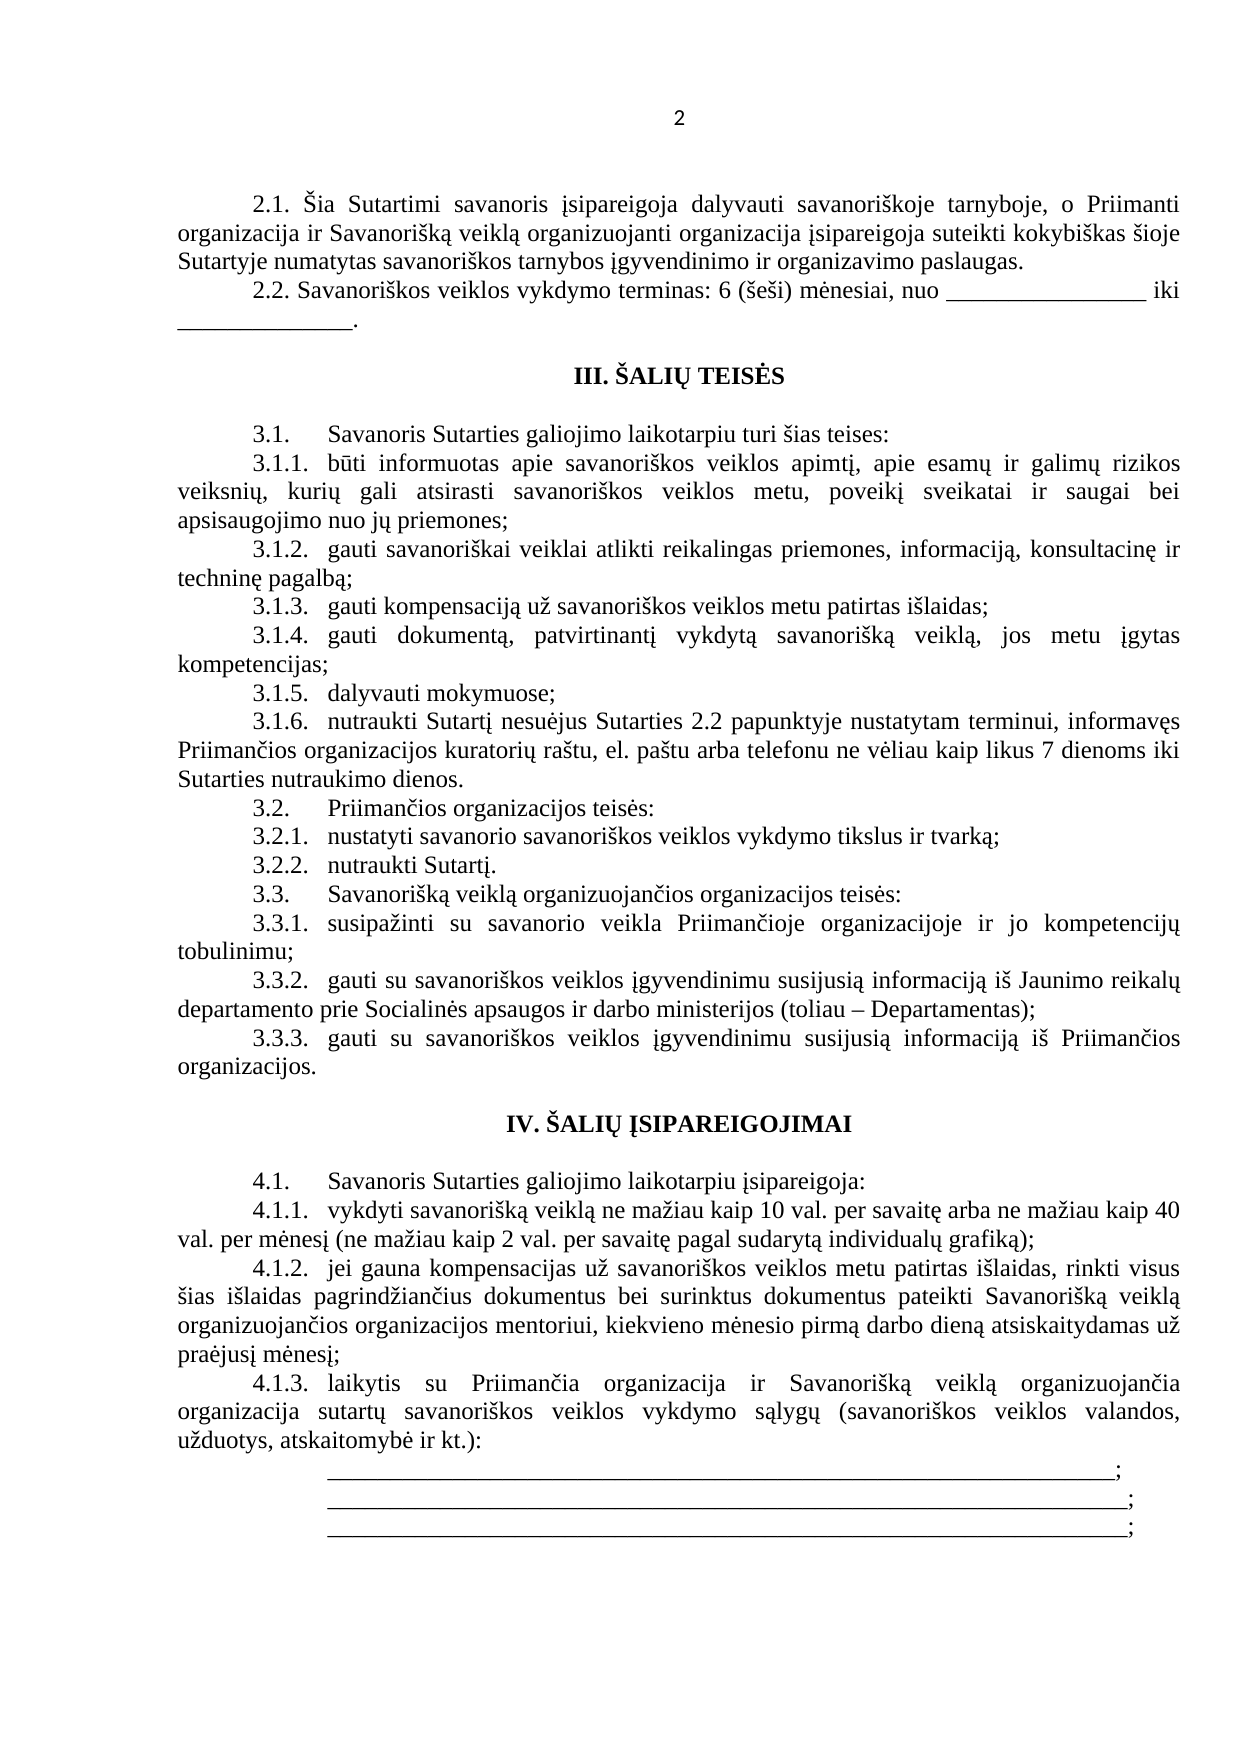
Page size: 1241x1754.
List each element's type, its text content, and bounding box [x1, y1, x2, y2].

text 2.1. Šia Sutartimi savanoris įsipareigoja dalyvauti savanoriškoje tarnyboje, o Priimanti organizacija ir Savanorišką veiklą organizuojanti organizacija įsipareigoja suteikti kokybiškas šioje Sutartyje numatytas savanoriškos tarnybos įgyvendinimo ir organizavimo paslaugas. [177, 189, 1181, 275]
text IV. ŠALIŲ ĮSIPAREIGOJIMAI [177, 1109, 1181, 1138]
text 3.1.1. būti informuotas apie savanoriškos veiklos apimtį, apie esamų ir galimų rizikos veiksnių, kurių gali atsirasti savanoriškos veiklos metu, poveikį sveikatai ir saugai bei apsisaugojimo nuo jų priemones; [177, 448, 1181, 534]
text 3.2.2. nutraukti Sutartį. [177, 850, 1181, 879]
text 3.1. Savanoris Sutarties galiojimo laikotarpiu turi šias teises: [177, 419, 1181, 448]
text 3.2. Priimančios organizacijos teisės: [177, 793, 1181, 821]
text 2.2. Savanoriškos veiklos vykdymo terminas: 6 (šeši) mėnesiai, nuo ________________ iki ______________. [177, 275, 1181, 333]
text 3.1.3. gauti kompensaciją už savanoriškos veiklos metu patirtas išlaidas; [177, 591, 1181, 620]
text 3.3.1. susipažinti su savanorio veikla Priimančioje organizacijoje ir jo kompetencijų tobulinimu; [177, 908, 1181, 965]
text 4.1.1. vykdyti savanorišką veiklą ne mažiau kaip 10 val. per savaitę arba ne mažiau kaip 40 val. per mėnesį (ne mažiau kaip 2 val. per savaitę pagal sudarytą individualų grafiką); [177, 1195, 1181, 1253]
text 3.1.2. gauti savanoriškai veiklai atlikti reikalingas priemones, informaciją, konsultacinę ir techninę pagalbą; [177, 534, 1181, 591]
text 3.2.1. nustatyti savanorio savanoriškos veiklos vykdymo tikslus ir tvarką; [177, 821, 1181, 850]
text  ________________________________________________________________; [177, 1483, 1181, 1511]
text III. ŠALIŲ TEISĖS [177, 361, 1181, 390]
text 3.1.4. gauti dokumentą, patvirtinantį vykdytą savanorišką veiklą, jos metu įgytas kompetencijas; [177, 620, 1181, 678]
text  ________________________________________________________________; [177, 1511, 1181, 1540]
text 4.1. Savanoris Sutarties galiojimo laikotarpiu įsipareigoja: [177, 1166, 1181, 1195]
text 3.3. Savanorišką veiklą organizuojančios organizacijos teisės: [177, 879, 1181, 908]
text 3.1.6. nutraukti Sutartį nesuėjus Sutarties 2.2 papunktyje nustatytam terminui, informavęs Priimančios organizacijos kuratorių raštu, el. paštu arba telefonu ne vėliau kaip likus 7 dienoms iki Sutarties nutraukimo dienos. [177, 706, 1181, 793]
text  _______________________________________________________________; [177, 1454, 1181, 1483]
text 3.3.2. gauti su savanoriškos veiklos įgyvendinimu susijusią informaciją iš Jaunimo reikalų departamento prie Socialinės apsaugos ir darbo ministerijos (toliau – Departamentas); [177, 965, 1181, 1023]
text 4.1.2. jei gauna kompensacijas už savanoriškos veiklos metu patirtas išlaidas, rinkti visus šias išlaidas pagrindžiančius dokumentus bei surinktus dokumentus pateikti Savanorišką veiklą organizuojančios organizacijos mentoriui, kiekvieno mėnesio pirmą darbo dieną atsiskaitydamas už praėjusį mėnesį; [177, 1253, 1181, 1368]
text 3.3.3. gauti su savanoriškos veiklos įgyvendinimu susijusią informaciją iš Priimančios organizacijos. [177, 1023, 1181, 1080]
text 3.1.5. dalyvauti mokymuose; [177, 678, 1181, 706]
text 4.1.3. laikytis su Priimančia organizacija ir Savanorišką veiklą organizuojančia organizacija sutartų savanoriškos veiklos vykdymo sąlygų (savanoriškos veiklos valandos, užduotys, atskaitomybė ir kt.): [177, 1368, 1181, 1454]
